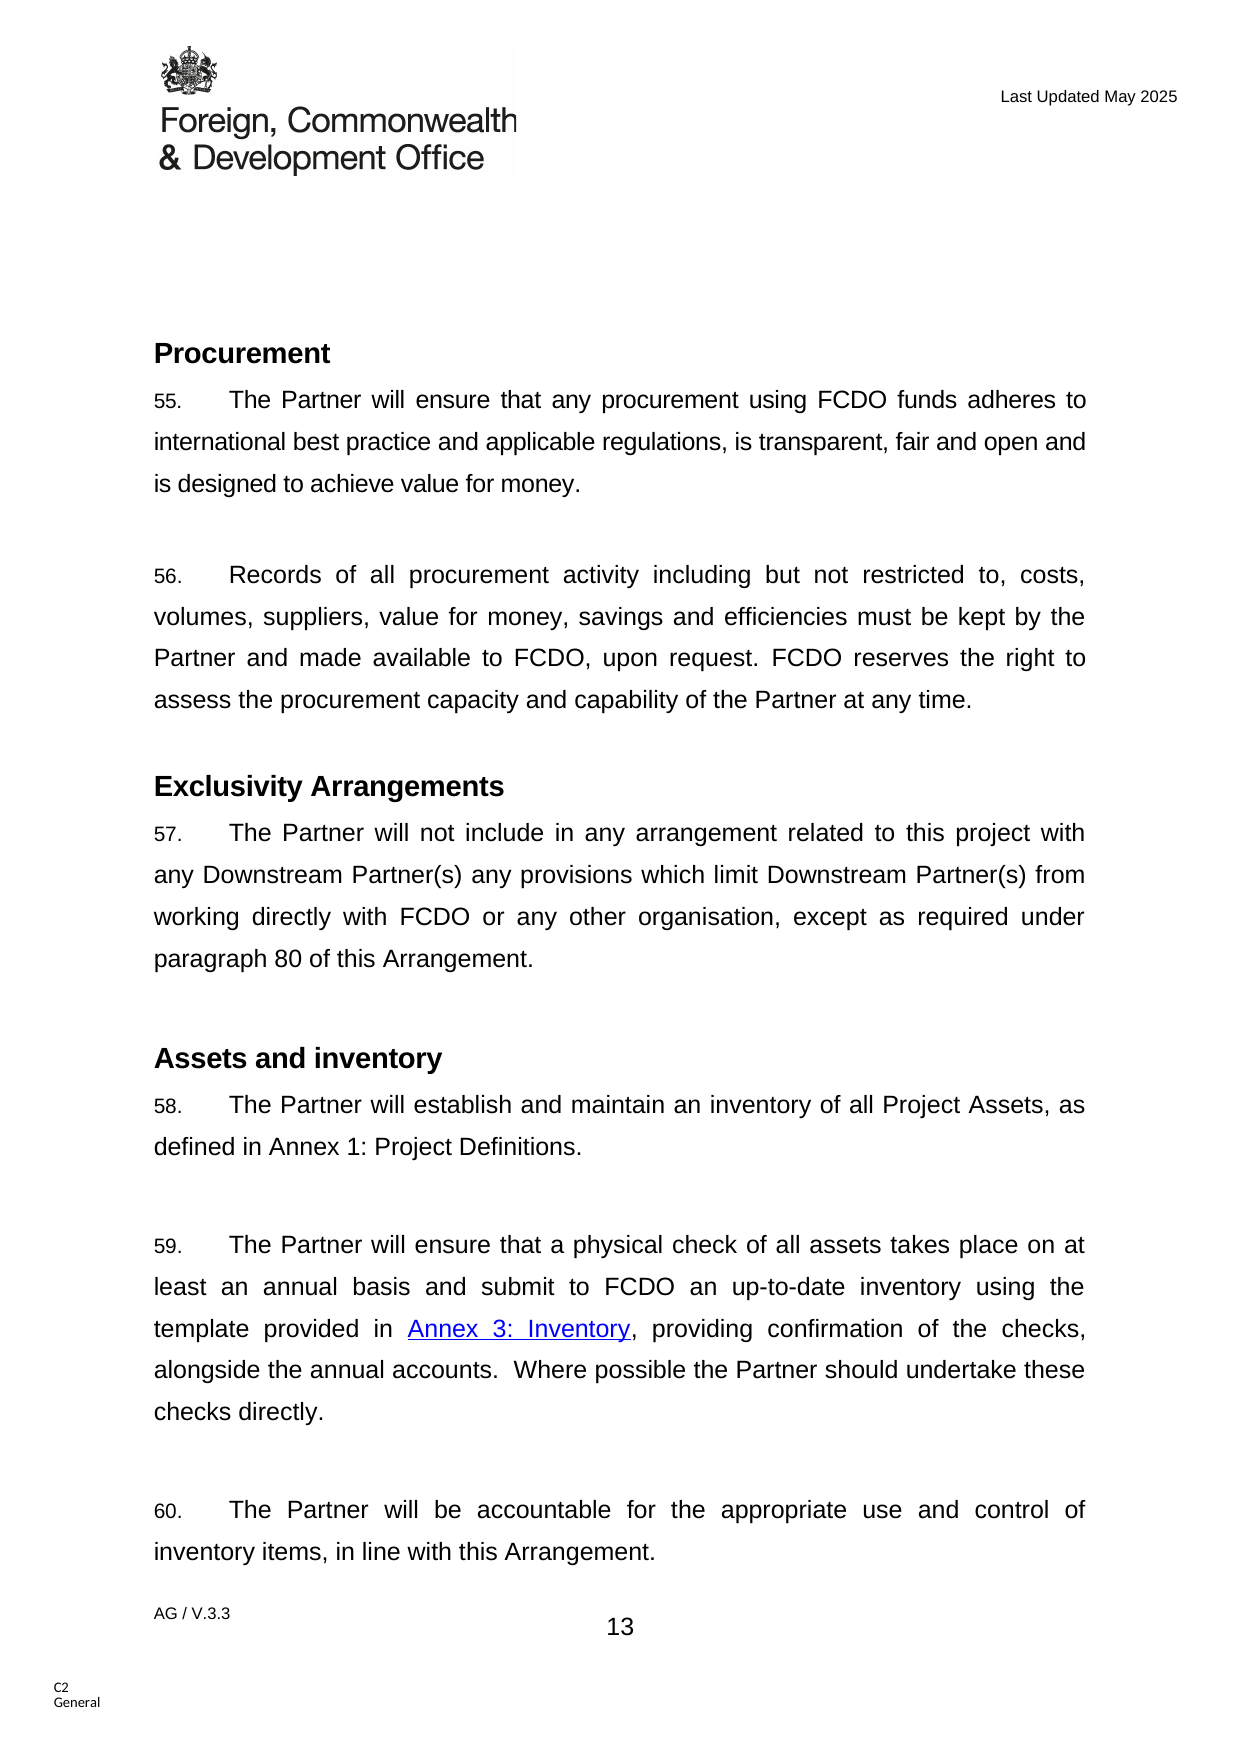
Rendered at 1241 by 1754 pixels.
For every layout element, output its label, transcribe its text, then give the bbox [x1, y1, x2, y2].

text Procurement [153, 337, 1087, 370]
list The Partner will establish and maintain an inventory of all Project Assets, as defined in Annex 1: Project Definitions. [153, 1091, 1087, 1161]
list The Partner will ensure that a physical check of all assets takes place on at least an annual basis and submit to FCDO an up-to-date inventory using the template provided in Annex 3: Inventory, providing confirmation of the checks, alongside the annual accounts. Where possible the Partner should undertake these checks directly. [153, 1231, 1087, 1426]
list The Partner will ensure that any procurement using FCDO funds adheres to international best practice and applicable regulations, is transparent, fair and open and is designed to achieve value for money. [153, 386, 1087, 498]
list The Partner will not include in any arrangement related to this project with any Downstream Partner(s) any provisions which limit Downstream Partner(s) from working directly with FCDO or any other organisation, except as required under paragraph 80 of this Arrangement. [153, 819, 1087, 972]
list The Partner will be accountable for the appropriate use and control of inventory items, in line with this Arrangement. [153, 1496, 1087, 1566]
picture [157, 46, 517, 176]
text Assets and inventory [153, 1042, 1087, 1075]
list Exclusivity Arrangements [153, 770, 1087, 802]
list Records of all procurement activity including but not restricted to, costs, volumes, suppliers, value for money, savings and efficiencies must be kept by the Partner and made available to FCDO, upon request. FCDO reserves the right to assess the procurement capacity and capability of the Partner at any time. [153, 561, 1087, 714]
